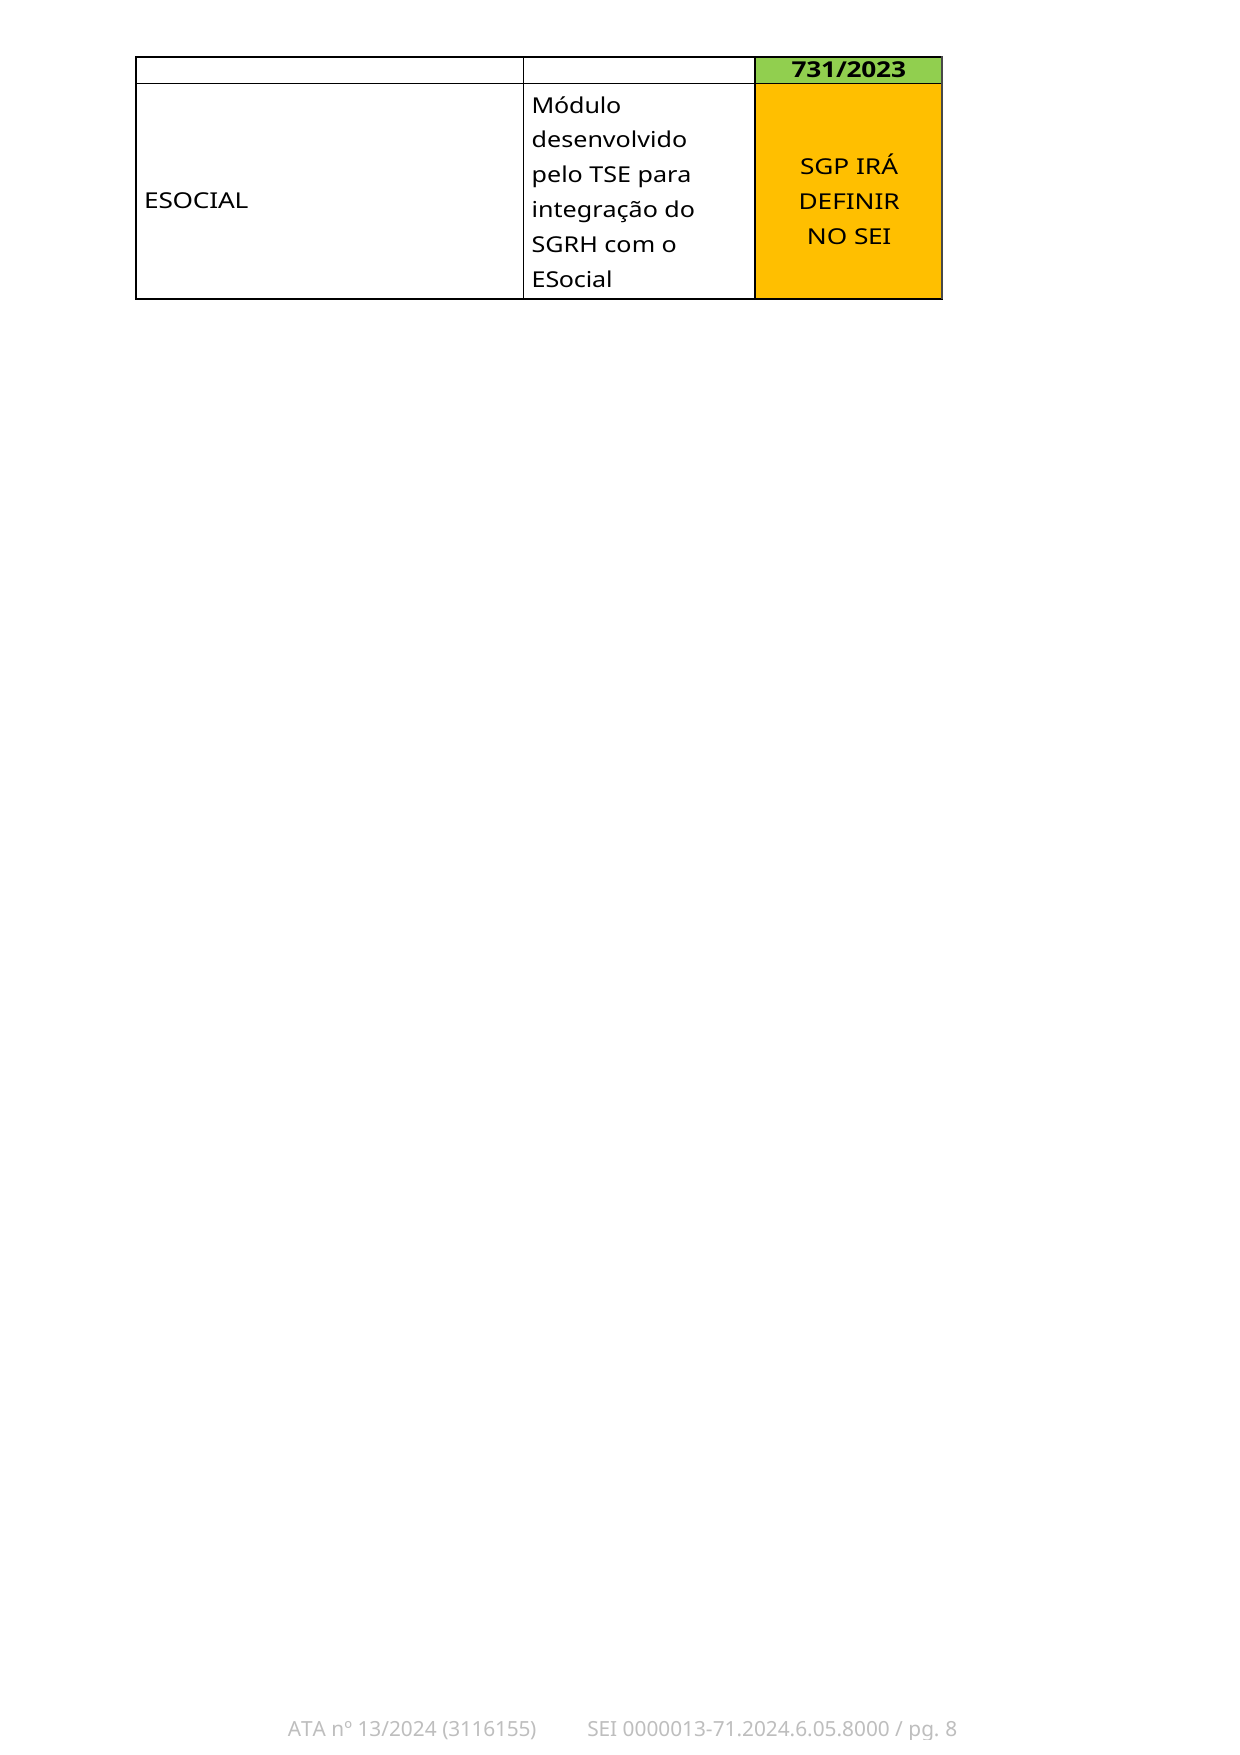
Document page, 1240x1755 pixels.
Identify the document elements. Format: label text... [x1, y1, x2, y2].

table_cell SGP IRÁ DEFINIR NO SEI [756, 84, 941, 298]
table_cell 731/2023 [756, 58, 941, 83]
table_cell [137, 58, 523, 83]
table_cell Módulo desenvolvido pelo TSE para integração do SGRH com o ESocial [524, 84, 754, 298]
table_cell ESOCIAL [137, 84, 523, 298]
table_cell [524, 58, 754, 83]
